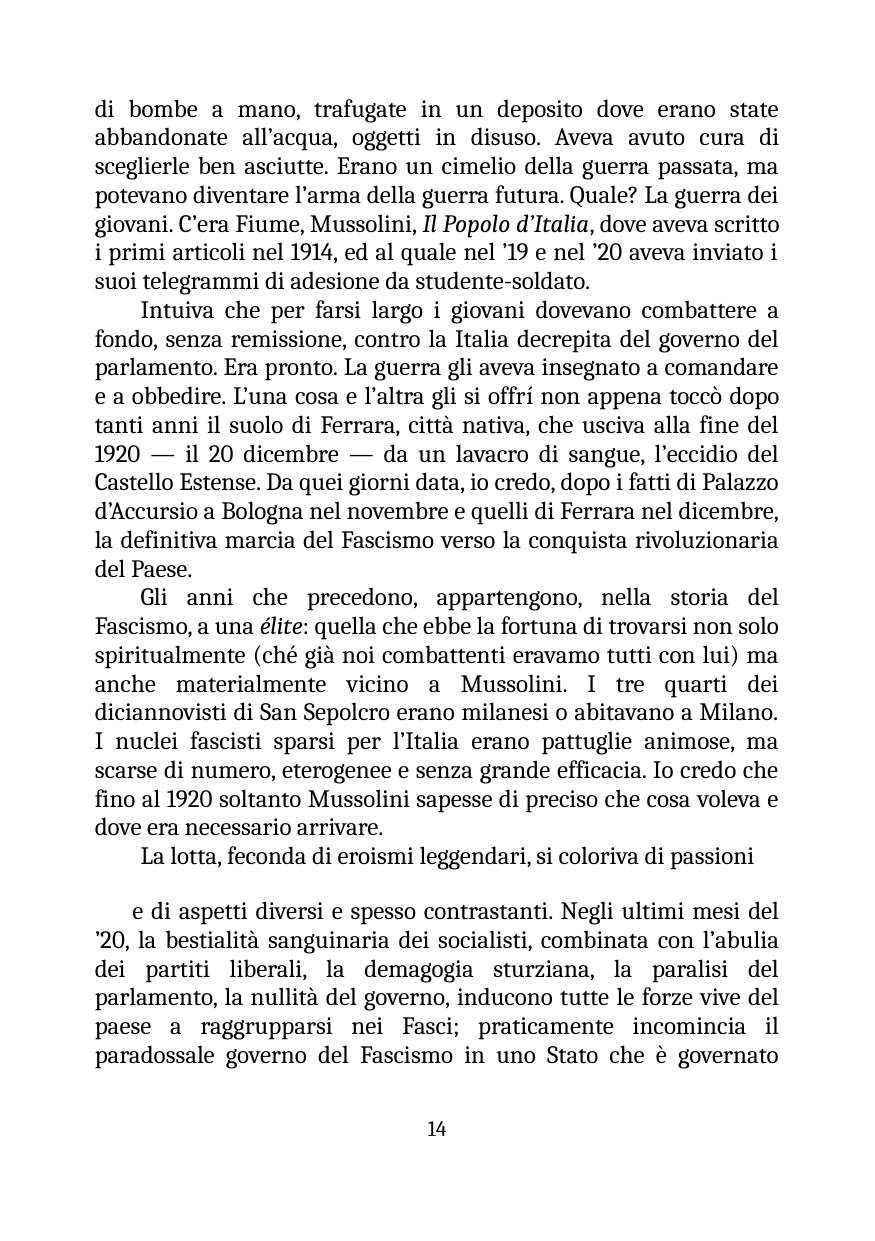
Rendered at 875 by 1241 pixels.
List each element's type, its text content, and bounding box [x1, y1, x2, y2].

text e di aspetti diversi e spesso contrastanti. Negli ultimi mesi del ’20, la bestialità sanguinaria dei socialisti, combinata con l’abulia dei partiti liberali, la demagogia sturziana, la paralisi del parlamento, la nullità del governo, inducono tutte le forze vive del paese a raggrupparsi nei Fasci; praticamente incomincia il paradossale governo del Fascismo in uno Stato che è governato [94, 897, 779, 1069]
text La lotta, feconda di eroismi leggendari, si coloriva di passioni [94, 842, 779, 871]
text Intuiva che per farsi largo i giovani dovevano combattere a fondo, senza remissione, contro la Italia decrepita del governo del parlamento. Era pronto. La guerra gli aveva insegnato a comandare e a obbedire. L’una cosa e l’altra gli si offrí non appena toccò dopo tanti anni il suolo di Ferrara, città nativa, che usciva alla fine del 1920 — il 20 dicembre — da un lavacro di sangue, l’eccidio del Castello Estense. Da quei giorni data, io credo, dopo i fatti di Palazzo d’Accursio a Bologna nel novembre e quelli di Ferrara nel dicembre, la definitiva marcia del Fascismo verso la conquista rivoluzionaria del Paese. [94, 296, 779, 583]
text Gli anni che precedono, appartengono, nella storia del Fascismo, a una élite: quella che ebbe la fortuna di trovarsi non solo spiritualmente (ché già noi combattenti eravamo tutti con lui) ma anche materialmente vicino a Mussolini. I tre quarti dei diciannovisti di San Sepolcro erano milanesi o abitavano a Milano. I nuclei fascisti sparsi per l’Italia erano pattuglie animose, ma scarse di numero, eterogenee e senza grande efficacia. Io credo che fino al 1920 soltanto Mussolini sapesse di preciso che cosa voleva e dove era necessario arrivare. [94, 583, 779, 842]
text di bombe a mano, trafugate in un deposito dove erano state abbandonate all’acqua, oggetti in disuso. Aveva avuto cura di sceglierle ben asciutte. Erano un cimelio della guerra passata, ma potevano diventare l’arma della guerra futura. Quale? La guerra dei giovani. C’era Fiume, Mussolini, Il Popolo d’Italia, dove aveva scritto i primi articoli nel 1914, ed al quale nel ’19 e nel ’20 aveva inviato i suoi telegrammi di adesione da studente-soldato. [94, 94, 779, 296]
